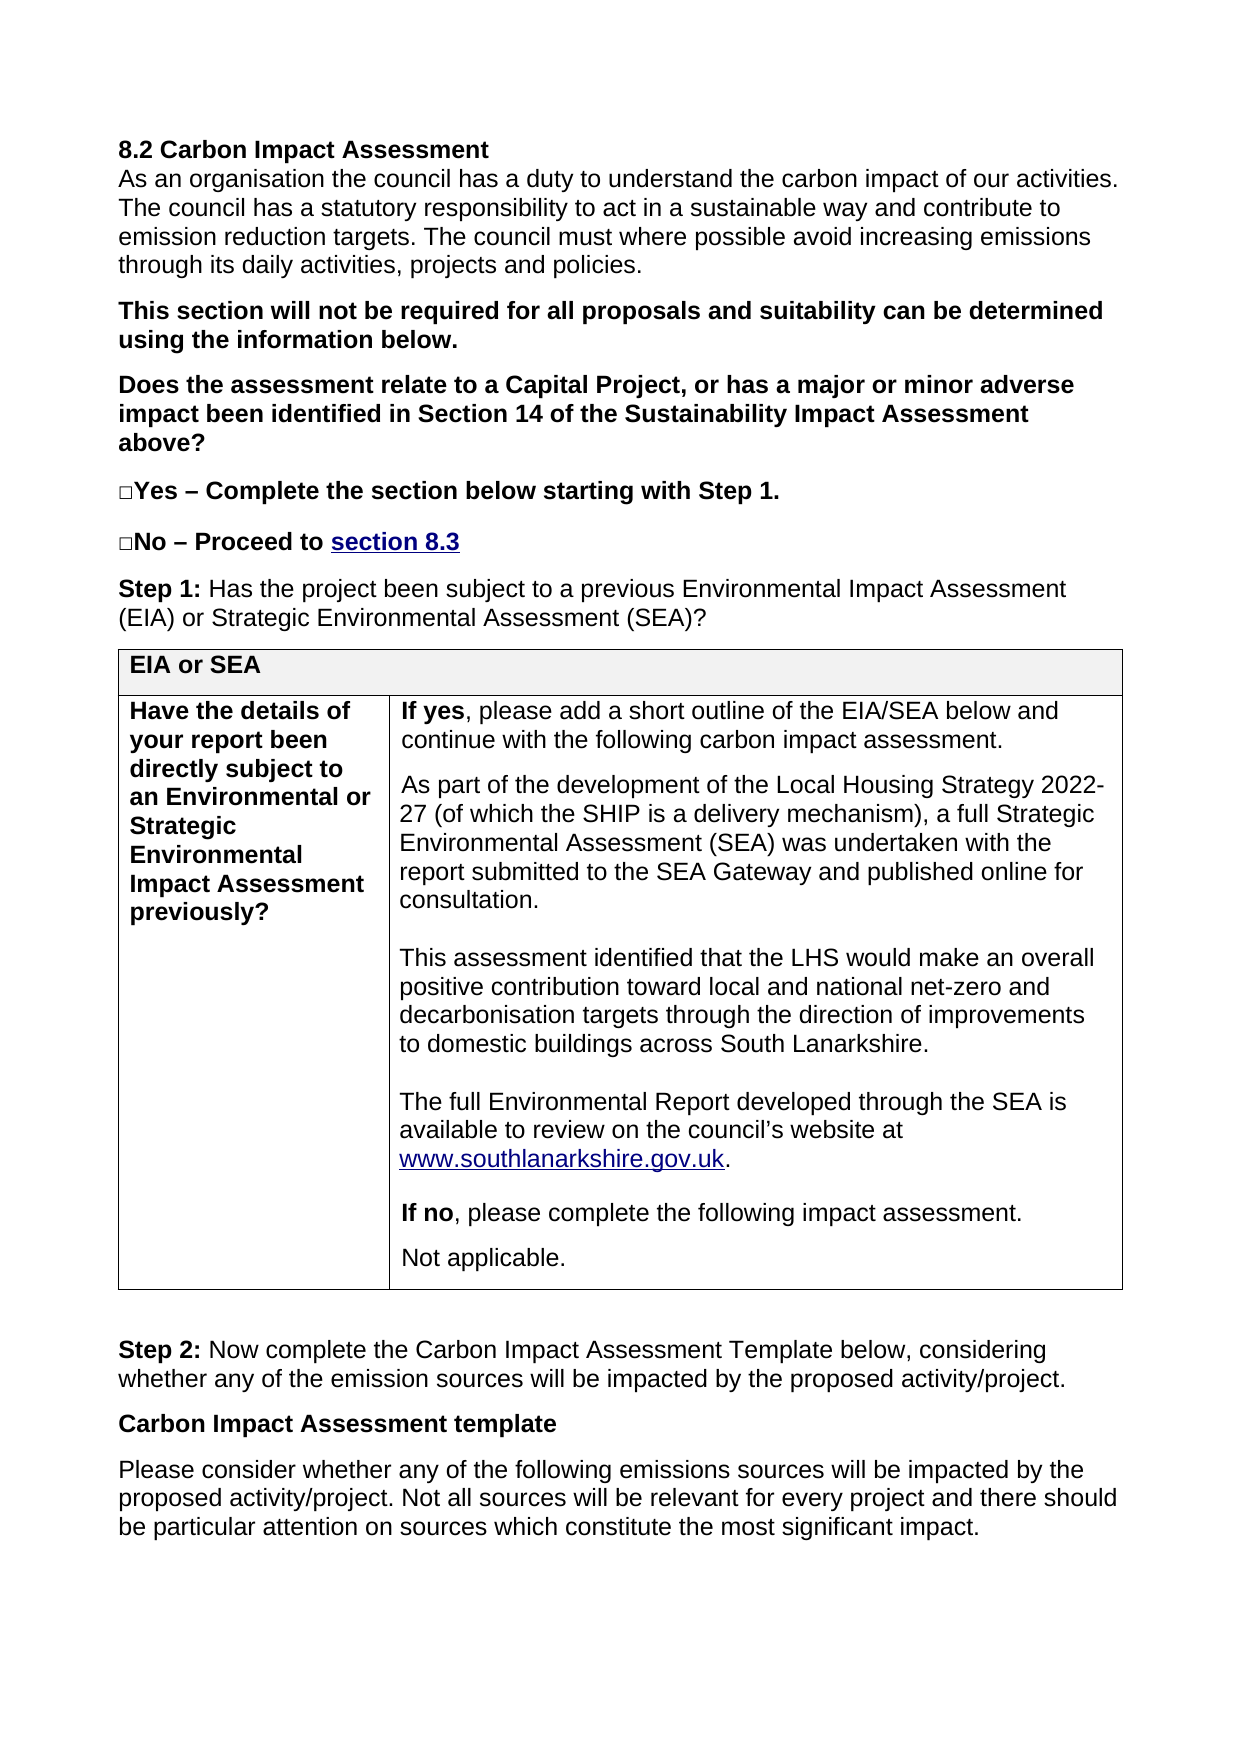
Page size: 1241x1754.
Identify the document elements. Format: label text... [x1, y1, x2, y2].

subtitle 8.2 Carbon Impact Assessment [118, 136, 1122, 164]
table_header EIA or SEA [119, 650, 1122, 695]
text ☐No – Proceed to section 8.3 [118, 524, 1122, 558]
text Carbon Impact Assessment template [118, 1409, 1122, 1438]
text Step 1: Has the project been subject to a previous Environmental Impact Assessment (EIA) or Strategic Environmental Assessment (SEA)? [118, 574, 1122, 632]
text This section will not be required for all proposals and suitability can be determined using the information below. [118, 296, 1122, 353]
text Please consider whether any of the following emissions sources will be impacted by the proposed activity/project. Not all sources will be relevant for every project and there should be particular attention on sources which constitute the most significant impact. [118, 1455, 1122, 1541]
table_cell If yes, please add a short outline of the EIA/SEA below and continue with the following carbon impact assessment. As part of the development of the Local Housing Strategy 2022-27 (of which the SHIP is a delivery mechanism), a full Strategic Environmental Assessment (SEA) was undertaken with the report submitted to the SEA Gateway and published online for consultation. This assessment identified that the LHS would make an overall positive contribution toward local and national net-zero and decarbonisation targets through the direction of improvements to domestic buildings across South Lanarkshire. The full Environmental Report developed through the SEA is available to review on the council’s website at www.southlanarkshire.gov.uk. If no, please complete the following impact assessment. Not applicable. [390, 696, 1122, 1289]
text ☐Yes – Complete the section below starting with Step 1. [118, 473, 1122, 507]
text Does the assessment relate to a Capital Project, or has a major or minor adverse impact been identified in Section 14 of the Sustainability Impact Assessment above? [118, 370, 1122, 456]
text As an organisation the council has a duty to understand the carbon impact of our activities. The council has a statutory responsibility to act in a sustainable way and contribute to emission reduction targets. The council must where possible avoid increasing emissions through its daily activities, projects and policies. [118, 164, 1122, 279]
table_cell Have the details of your report been directly subject to an Environmental or Strategic Environmental Impact Assessment previously? [119, 696, 389, 1289]
text Step 2: Now complete the Carbon Impact Assessment Template below, considering whether any of the emission sources will be impacted by the proposed activity/project. [118, 1335, 1122, 1393]
